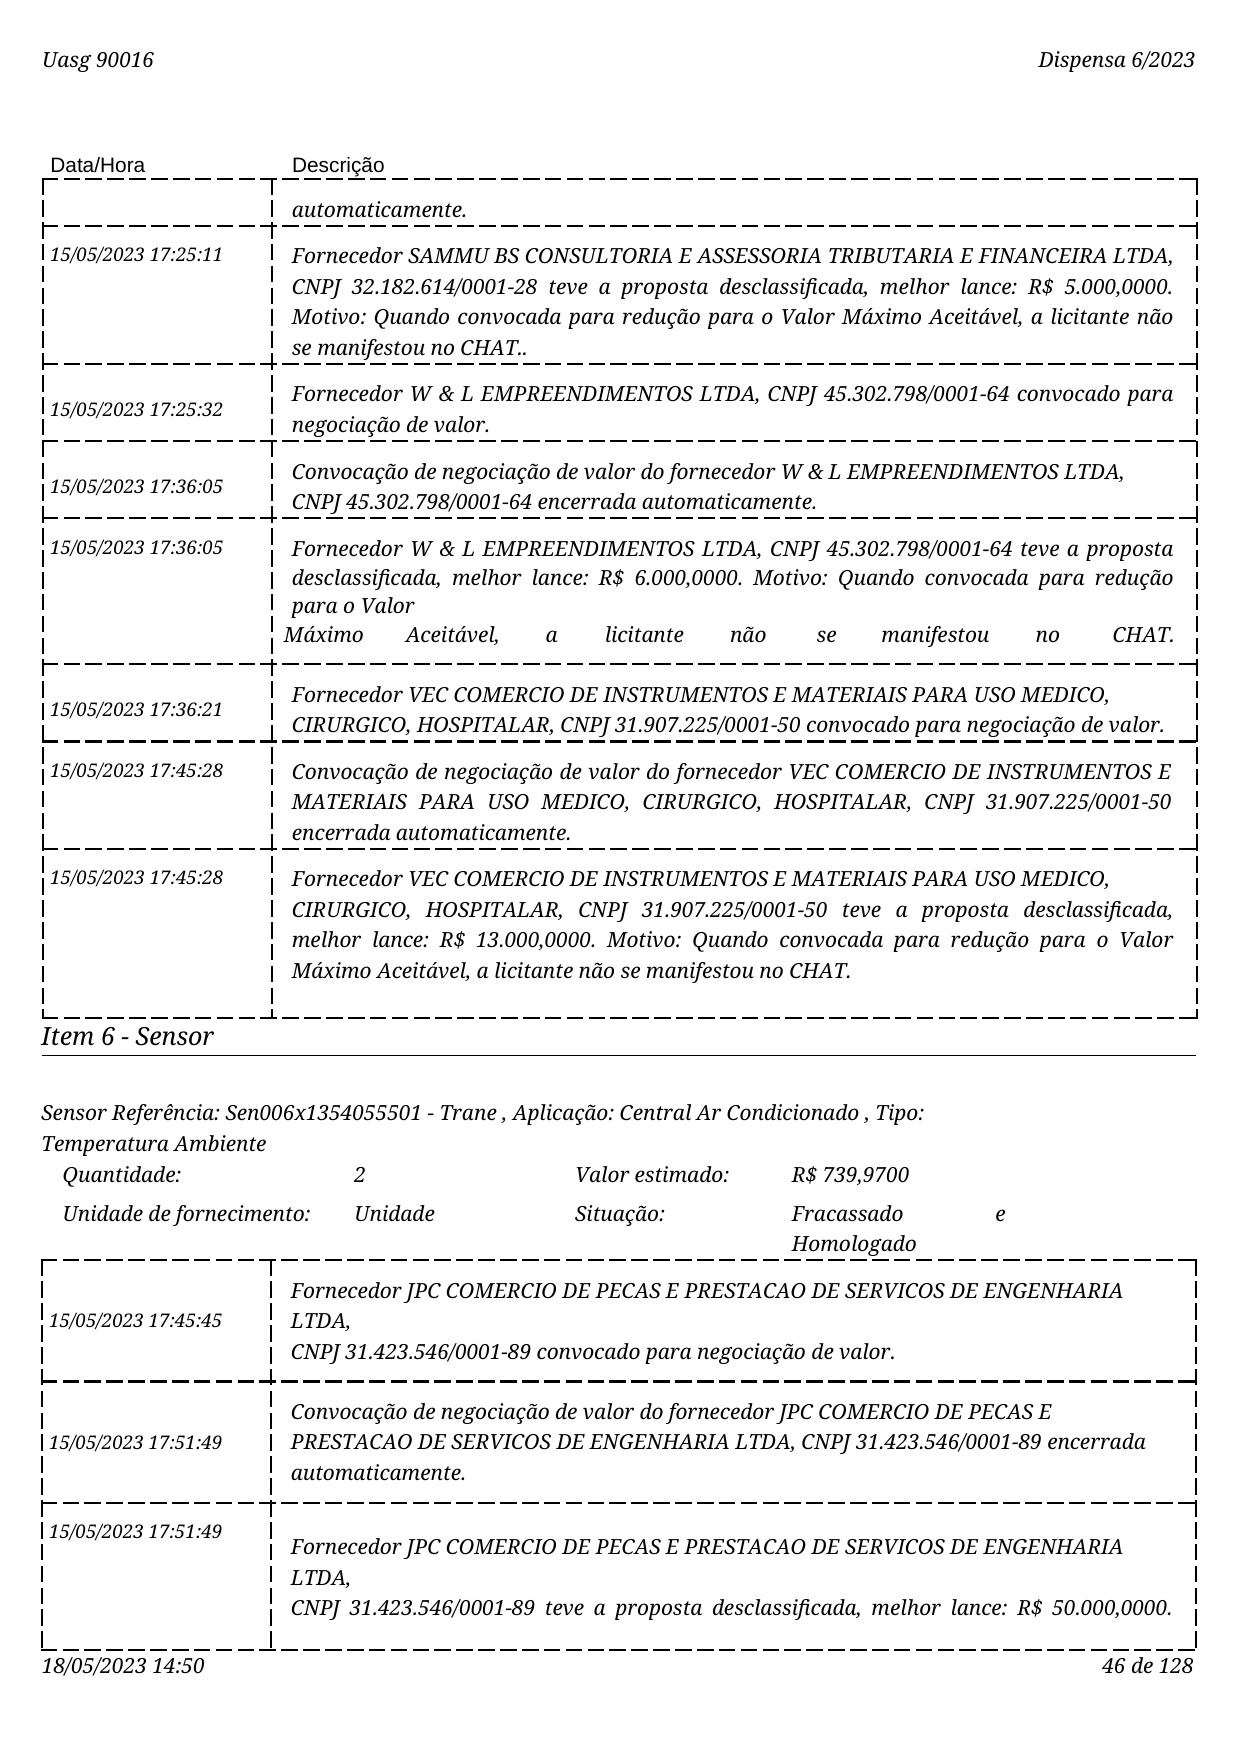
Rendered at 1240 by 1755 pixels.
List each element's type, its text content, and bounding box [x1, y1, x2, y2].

table_cell Fornecedor VEC COMERCIO DE INSTRUMENTOS E MATERIAIS PARA USO MEDICO, CIRURGICO, HOSPITALAR, CNPJ 31.907.225/0001-50 teve a proposta desclassificada, melhor lance: R$ 13.000,0000. Motivo: Quando convocada para redução para o Valor Máximo Aceitável, a licitante não se manifestou no CHAT. [272, 848, 1197, 1017]
table_cell automaticamente. [272, 178, 1197, 225]
text Item 6 - Sensor [41, 1019, 1027, 1053]
table_cell Fornecedor W & L EMPREENDIMENTOS LTDA, CNPJ 45.302.798/0001-64 teve a proposta desclassificada, melhor lance: R$ 6.000,0000. Motivo: Quando convocada para redução para o Valor Máximo Aceitável, a licitante não se manifestou no CHAT. [272, 517, 1197, 663]
table_cell 15/05/2023 17:36:05 [43, 440, 272, 517]
table_header Quantidade: Unidade de fornecimento: [63, 1161, 354, 1259]
table_cell Fornecedor VEC COMERCIO DE INSTRUMENTOS E MATERIAIS PARA USO MEDICO, CIRURGICO, HOSPITALAR, CNPJ 31.907.225/0001-50 convocado para negociação de valor. [272, 663, 1197, 740]
table_cell Convocação de negociação de valor do fornecedor VEC COMERCIO DE INSTRUMENTOS E MATERIAIS PARA USO MEDICO, CIRURGICO, HOSPITALAR, CNPJ 31.907.225/0001-50 encerrada automaticamente. [272, 740, 1197, 848]
table_cell 15/05/2023 17:25:32 [43, 363, 272, 440]
table_cell 15/05/2023 17:25:11 [43, 225, 272, 363]
table_header R$ 739,9700 Fracassado e Homologado [792, 1161, 1008, 1259]
text Sensor Referência: Sen006x1354055501 - Trane , Aplicação: Central Ar Condicionado , Tipo: Temperatura Ambiente [41, 1098, 1027, 1158]
table_cell Convocação de negociação de valor do fornecedor W & L EMPREENDIMENTOS LTDA, CNPJ 45.302.798/0001-64 encerrada automaticamente. [272, 440, 1197, 517]
table_cell 15/05/2023 17:45:28 [43, 848, 272, 1017]
table_cell 15/05/2023 17:51:49 [42, 1380, 271, 1502]
table_cell 15/05/2023 17:36:21 [43, 663, 272, 740]
table_header 15/05/2023 17:45:45 [42, 1259, 271, 1380]
table_cell 15/05/2023 17:51:49 [42, 1502, 271, 1649]
table_cell Fornecedor JPC COMERCIO DE PECAS E PRESTACAO DE SERVICOS DE ENGENHARIA LTDA, CNPJ 31.423.546/0001-89 teve a proposta desclassificada, melhor lance: R$ 50.000,0000. [271, 1502, 1196, 1649]
table_header Fornecedor JPC COMERCIO DE PECAS E PRESTACAO DE SERVICOS DE ENGENHARIA LTDA, CNPJ 31.423.546/0001-89 convocado para negociação de valor. [271, 1259, 1196, 1380]
table_header Valor estimado: Situação: [575, 1161, 792, 1259]
table_cell Convocação de negociação de valor do fornecedor JPC COMERCIO DE PECAS E PRESTACAO DE SERVICOS DE ENGENHARIA LTDA, CNPJ 31.423.546/0001-89 encerrada automaticamente. [271, 1380, 1196, 1502]
table_cell [43, 178, 272, 225]
table_cell 15/05/2023 17:45:28 [43, 740, 272, 848]
table_cell Fornecedor SAMMU BS CONSULTORIA E ASSESSORIA TRIBUTARIA E FINANCEIRA LTDA, CNPJ 32.182.614/0001-28 teve a proposta desclassificada, melhor lance: R$ 5.000,0000. Motivo: Quando convocada para redução para o Valor Máximo Aceitável, a licitante não se manifestou no CHAT.. [272, 225, 1197, 363]
table_cell 15/05/2023 17:36:05 [43, 517, 272, 663]
table_cell Fornecedor W & L EMPREENDIMENTOS LTDA, CNPJ 45.302.798/0001-64 convocado para negociação de valor. [272, 363, 1197, 440]
table_header 2 Unidade [354, 1161, 575, 1259]
